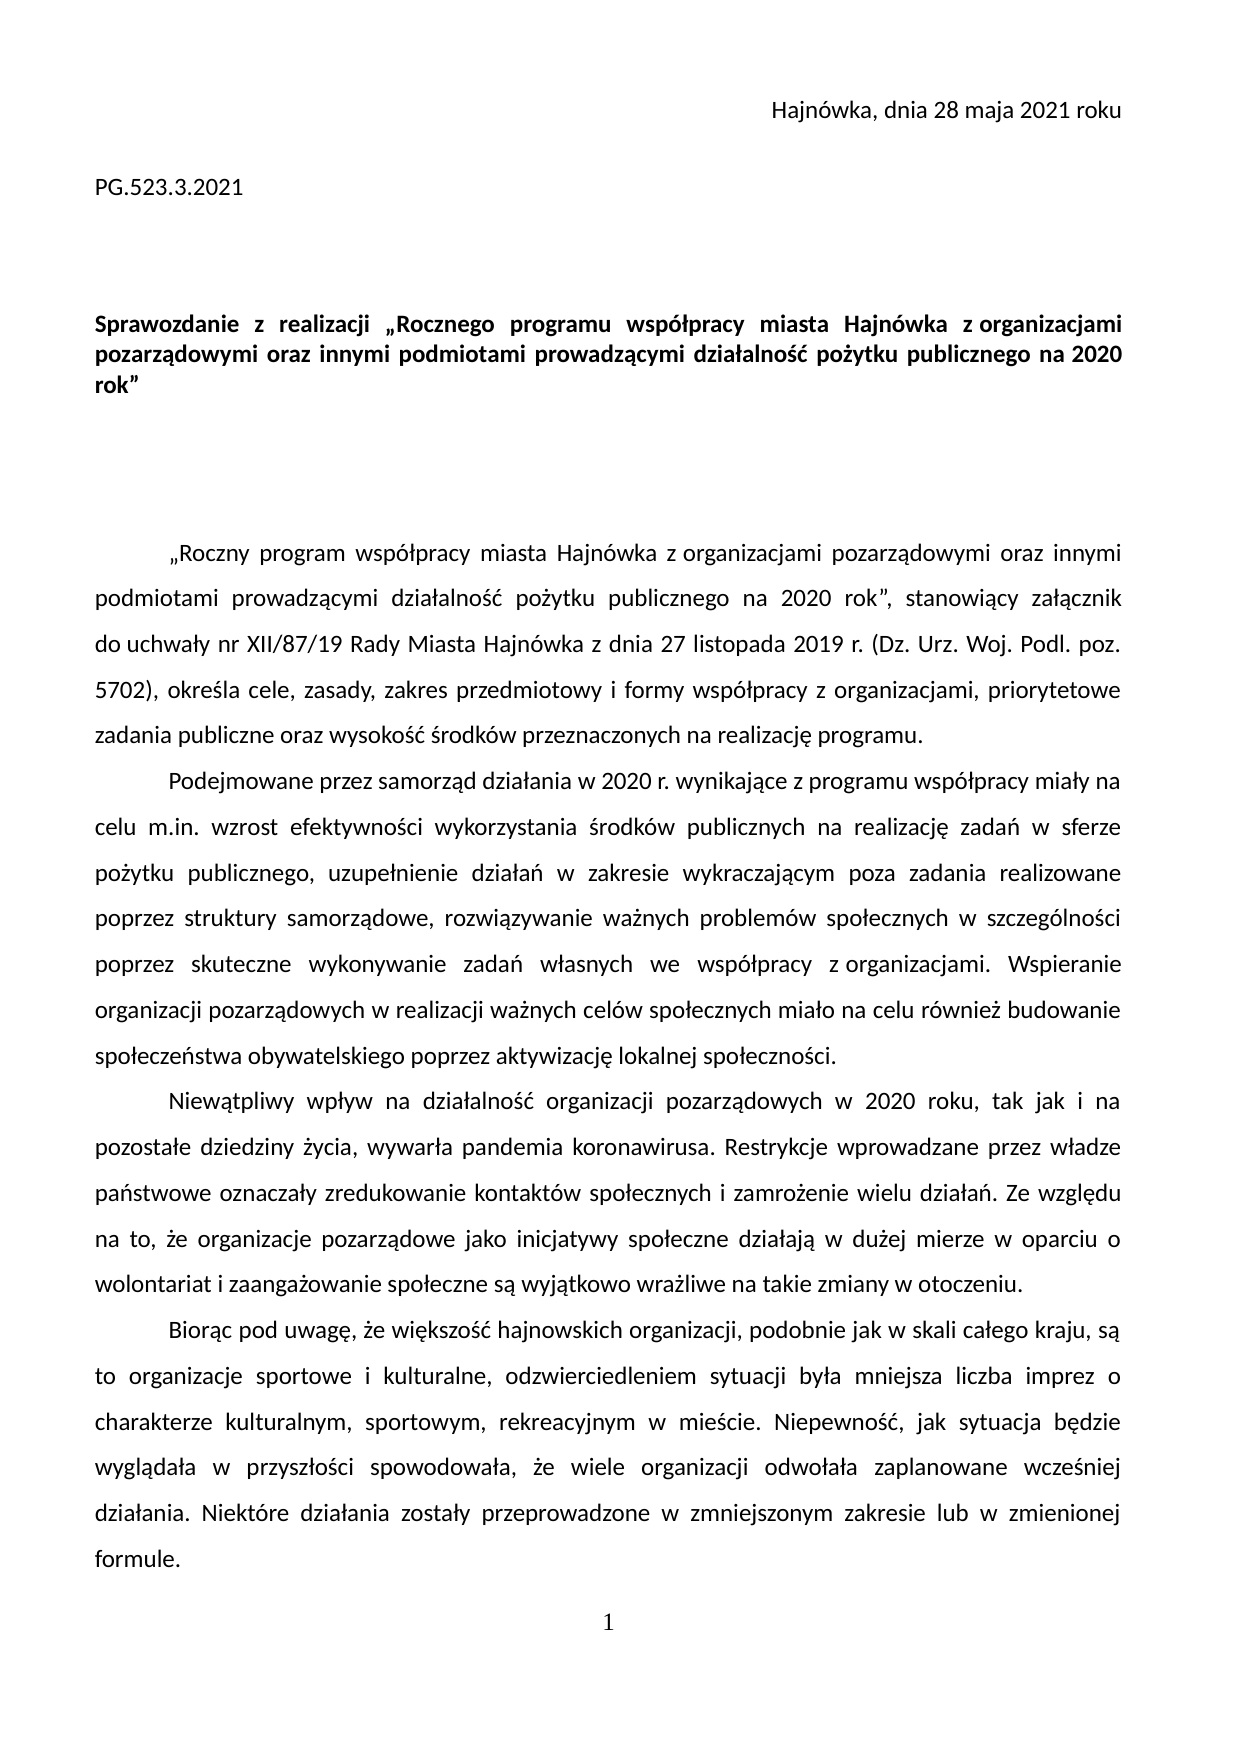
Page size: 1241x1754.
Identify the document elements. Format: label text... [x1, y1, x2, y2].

text Sprawozdanie z realizacji „Rocznego programu współpracy miasta Hajnówka z organizacjami pozarządowymi oraz innymi podmiotami prowadzącymi działalność pożytku publicznego na 2020 rok” [94, 308, 1122, 399]
text Biorąc pod uwagę, że większość hajnowskich organizacji, podobnie jak w skali całego kraju, są to organizacje sportowe i kulturalne, odzwierciedleniem sytuacji była mniejsza liczba imprez o charakterze kulturalnym, sportowym, rekreacyjnym w mieście. Niepewność, jak sytuacja będzie wyglądała w przyszłości spowodowała, że wiele organizacji odwołała zaplanowane wcześniej działania. Niektóre działania zostały przeprowadzone w zmniejszonym zakresie lub w zmienionej formule. [94, 1314, 1122, 1573]
text „Roczny program współpracy miasta Hajnówka z organizacjami pozarządowymi oraz innymi podmiotami prowadzącymi działalność pożytku publicznego na 2020 rok”, stanowiący załącznik do uchwały nr XII/87/19 Rady Miasta Hajnówka z dnia 27 listopada 2019 r. (Dz. Urz. Woj. Podl. poz. 5702), określa cele, zasady, zakres przedmiotowy i formy współpracy z organizacjami, priorytetowe zadania publiczne oraz wysokość środków przeznaczonych na realizację programu. [94, 537, 1122, 750]
text Podejmowane przez samorząd działania w 2020 r. wynikające z programu współpracy miały na celu m.in. wzrost efektywności wykorzystania środków publicznych na realizację zadań w sferze pożytku publicznego, uzupełnienie działań w zakresie wykraczającym poza zadania realizowane poprzez struktury samorządowe, rozwiązywanie ważnych problemów społecznych w szczególności poprzez skuteczne wykonywanie zadań własnych we współpracy z organizacjami. Wspieranie organizacji pozarządowych w realizacji ważnych celów społecznych miało na celu również budowanie społeczeństwa obywatelskiego poprzez aktywizację lokalnej społeczności. [94, 765, 1122, 1070]
text Hajnówka, dnia 28 maja 2021 roku [94, 94, 1122, 125]
text PG.523.3.2021 [94, 171, 1122, 201]
text Niewątpliwy wpływ na działalność organizacji pozarządowych w 2020 roku, tak jak i na pozostałe dziedziny życia, wywarła pandemia koronawirusa. Restrykcje wprowadzane przez władze państwowe oznaczały zredukowanie kontaktów społecznych i zamrożenie wielu działań. Ze względu na to, że organizacje pozarządowe jako inicjatywy społeczne działają w dużej mierze w oparciu o wolontariat i zaangażowanie społeczne są wyjątkowo wrażliwe na takie zmiany w otoczeniu. [94, 1086, 1122, 1299]
